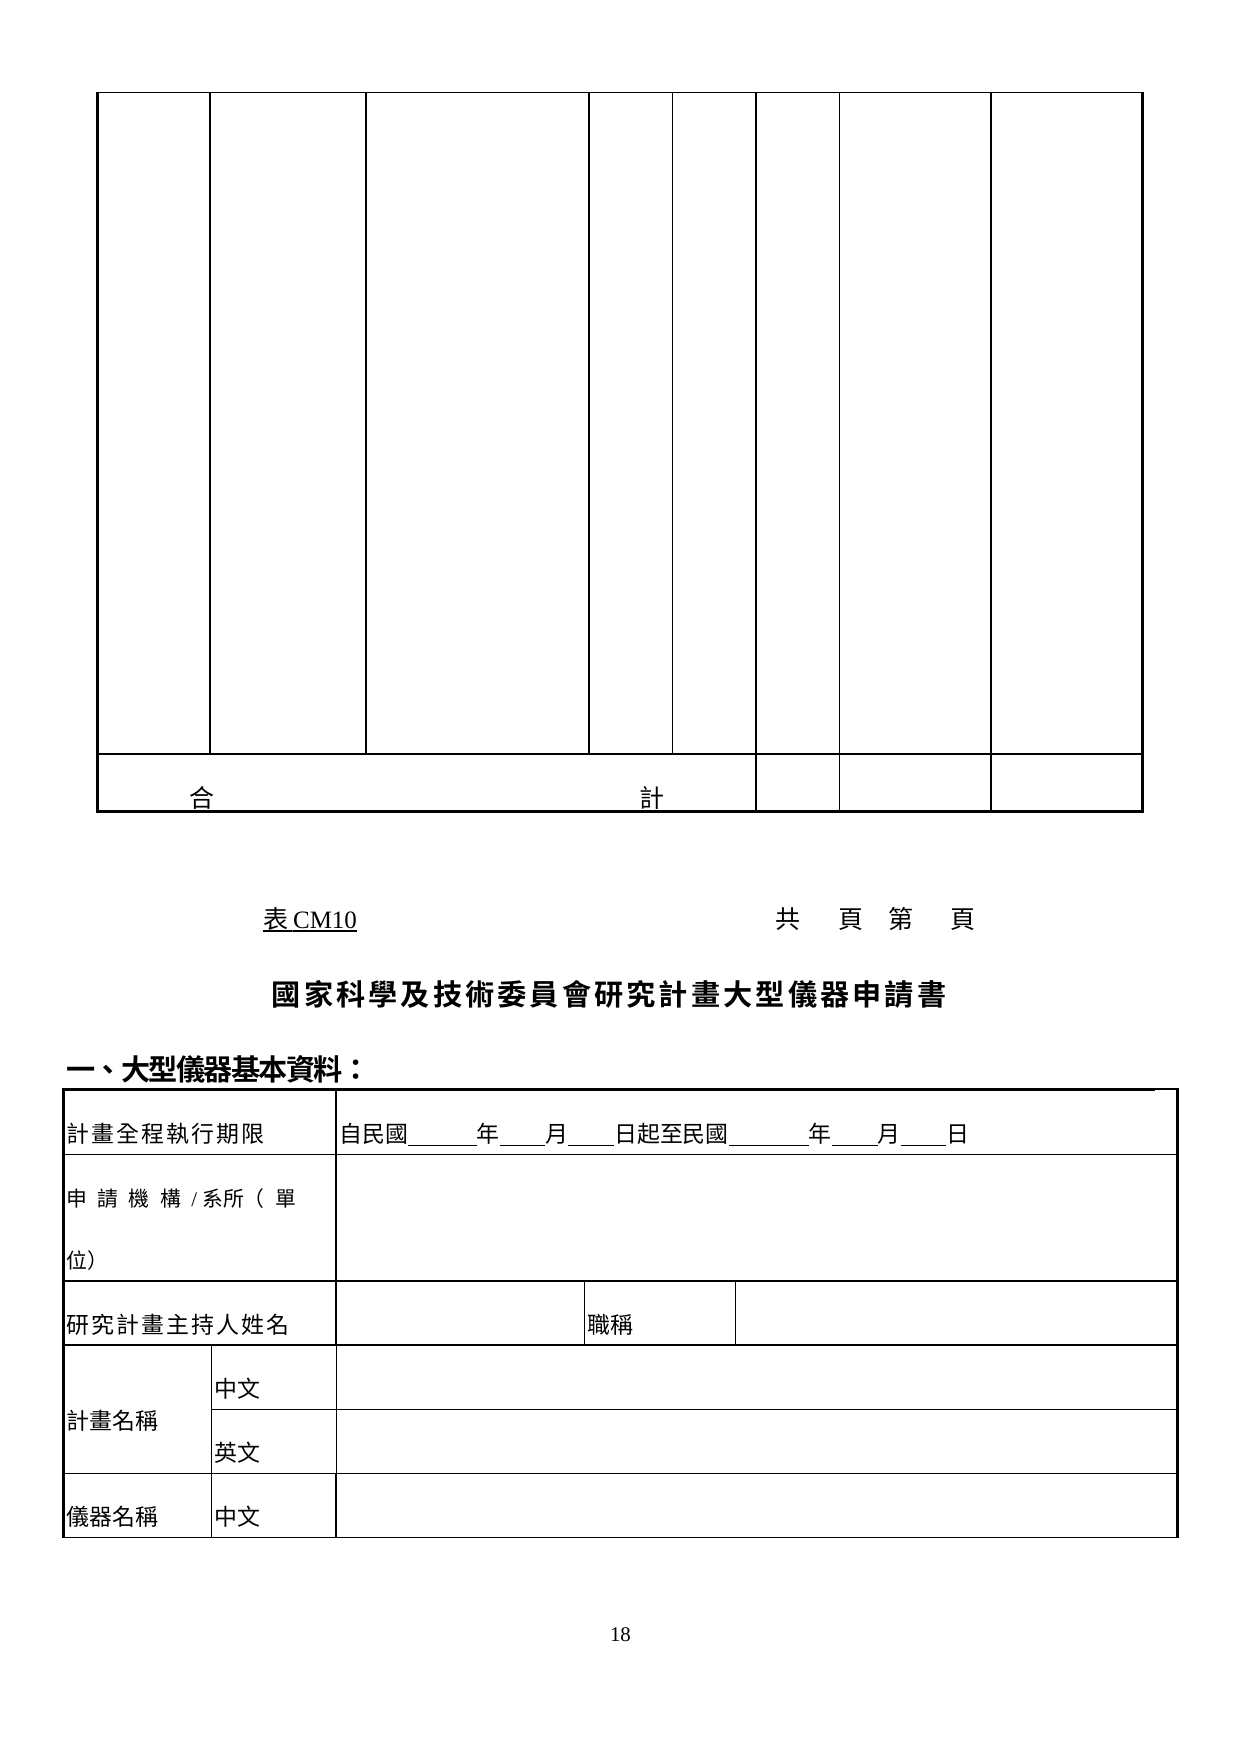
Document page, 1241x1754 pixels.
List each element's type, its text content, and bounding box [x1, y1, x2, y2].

table_header [1155, 938, 1177, 1088]
table_cell [211, 93, 365, 753]
table_cell [736, 1282, 1176, 1344]
table_cell 計畫名稱 [65, 1346, 211, 1472]
table_cell [992, 93, 1141, 753]
table_cell [840, 93, 990, 753]
table_cell [673, 93, 755, 753]
text 表CM10 共 頁 第 頁 [52, 876, 1186, 938]
table_header 國家科學及技術委員會研究計畫大型儀器申請書 一、大型儀器基本資料： [63, 938, 1155, 1088]
table_cell [337, 1410, 1176, 1472]
table_cell 自民國 年 月 日起至民國 年 月 日 [337, 1090, 1176, 1154]
table_cell 英文 [212, 1410, 336, 1472]
table_cell 研究計畫主持人姓名 [65, 1282, 335, 1344]
table_cell [757, 93, 839, 753]
table_cell [840, 755, 990, 810]
table_cell 中文 [212, 1474, 335, 1537]
table_cell 中文 [212, 1346, 336, 1408]
table_cell [337, 1346, 1176, 1408]
table_cell [757, 755, 839, 810]
table_cell 儀器名稱 [65, 1474, 211, 1537]
table_cell 職稱 [585, 1282, 735, 1344]
table_cell 申 請 機 構 / 系所（ 單位） [65, 1155, 335, 1280]
table_cell [337, 1155, 1176, 1280]
table_cell [590, 93, 672, 753]
table_cell 計畫全程執行期限 [65, 1091, 335, 1154]
table_cell [367, 93, 588, 753]
table_cell [337, 1474, 1176, 1537]
table_cell [337, 1282, 584, 1344]
table_cell [992, 755, 1141, 810]
table_cell [99, 93, 209, 753]
table_cell 合 計 [99, 755, 755, 810]
